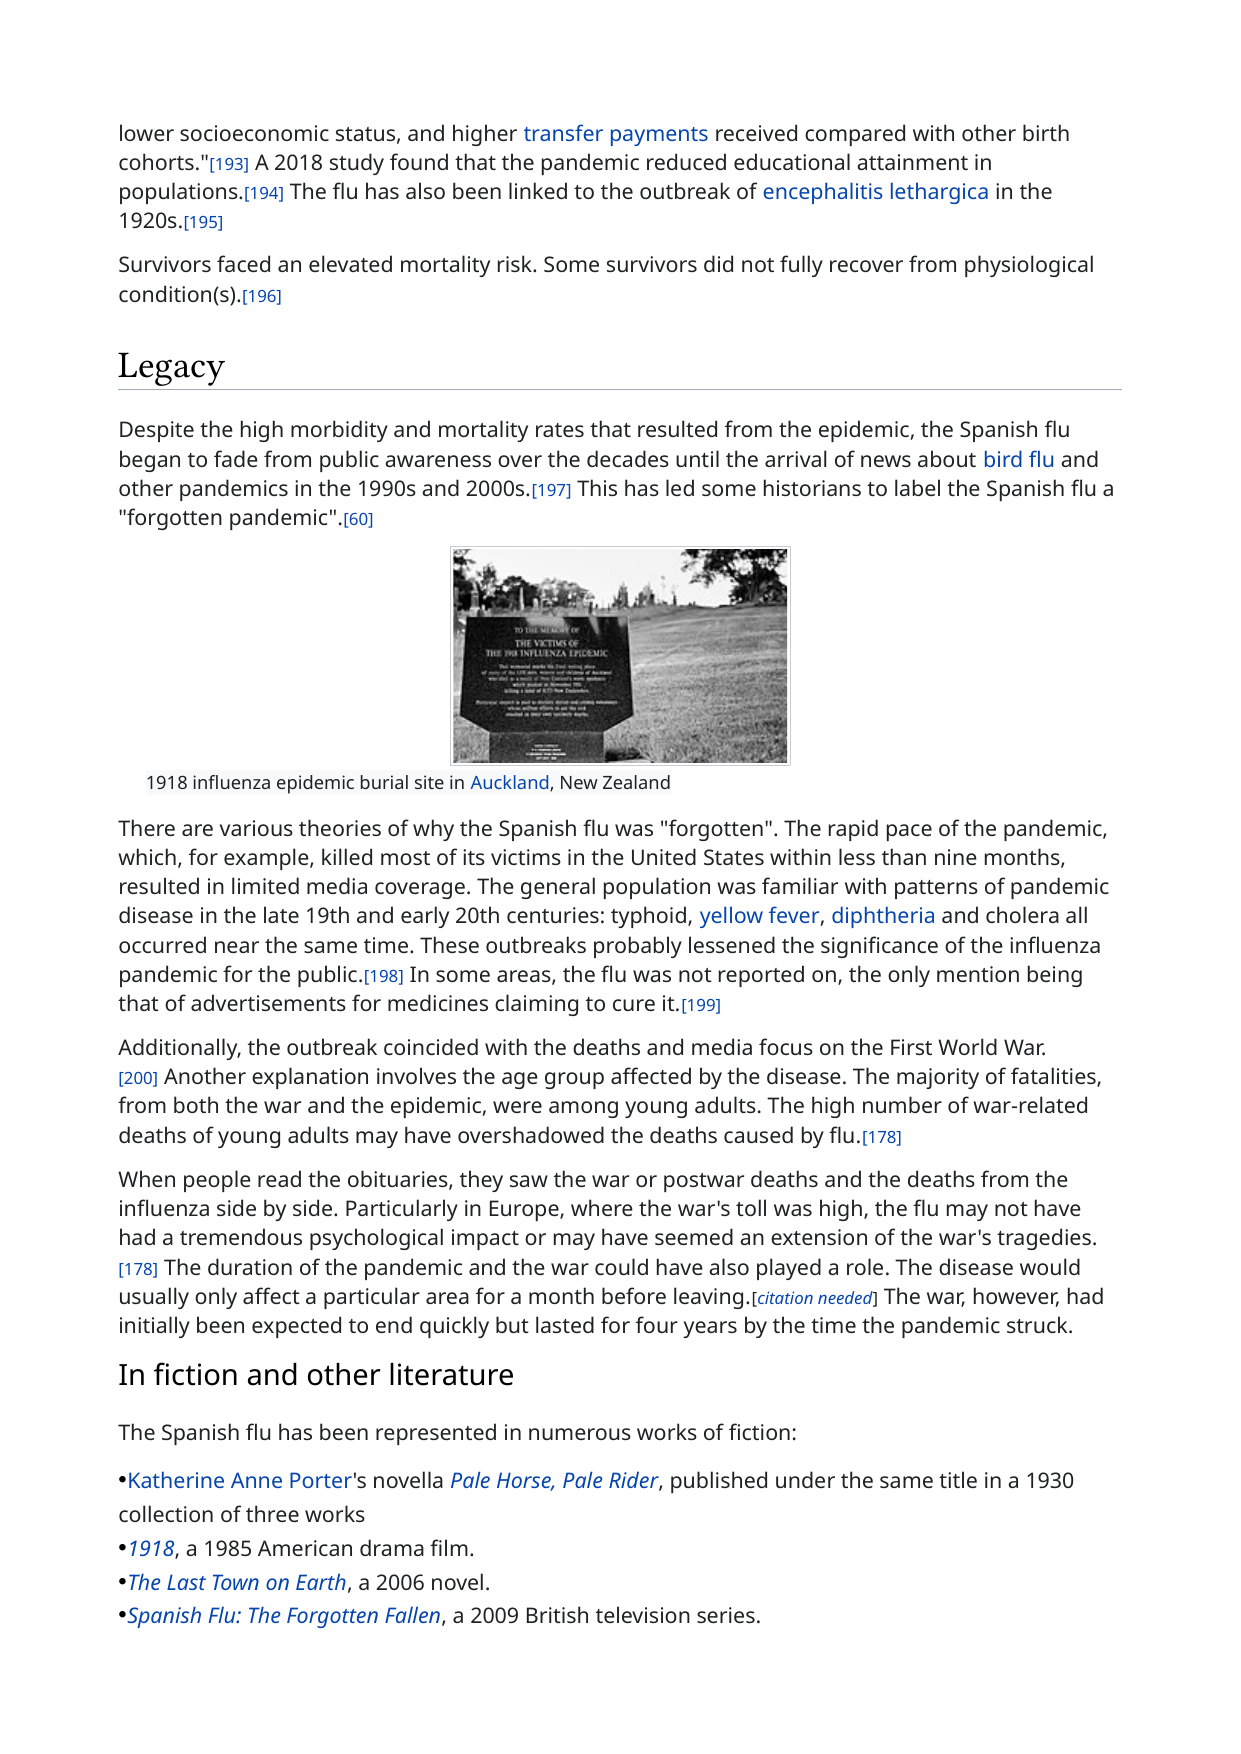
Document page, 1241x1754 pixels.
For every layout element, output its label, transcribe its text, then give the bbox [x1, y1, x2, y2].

text Additionally, the outbreak coincided with the deaths and media focus on the First World War.[200] Another explanation involves the age group affected by the disease. The majority of fatalities, from both the war and the epidemic, were among young adults. The high number of war-related deaths of young adults may have overshadowed the deaths caused by flu.[178] [118, 1032, 1122, 1149]
list The Last Town on Earth, a 2006 novel. [118, 1567, 1122, 1596]
text lower socioeconomic status, and higher transfer payments received compared with other birth cohorts."[193] A 2018 study found that the pandemic reduced educational attainment in populations.[194] The flu has also been linked to the outbreak of encephalitis lethargica in the 1920s.[195] [118, 118, 1122, 235]
list Katherine Anne Porter's novella Pale Horse, Pale Rider, published under the same title in a 1930 collection of three works [118, 1466, 1122, 1529]
text Despite the high morbidity and mortality rates that resulted from the epidemic, the Spanish flu began to fade from public awareness over the decades until the arrival of news about bird flu and other pandemics in the 1990s and 2000s.[197] This has led some historians to label the Spanish flu a "forgotten pandemic".[60] [118, 415, 1122, 532]
list Spanish Flu: The Forgotten Fallen, a 2009 British television series. [118, 1601, 1122, 1630]
text When people read the obituaries, they saw the war or postwar deaths and the deaths from the influenza side by side. Particularly in Europe, where the war's toll was high, the flu may not have had a tremendous psychological impact or may have seemed an extension of the war's tragedies.[178] The duration of the pandemic and the war could have also played a role. The disease would usually only affect a particular area for a month before leaving.[citation needed] The war, however, had initially been expected to end quickly but lasted for four years by the time the pandemic struck. [118, 1164, 1122, 1340]
text 1918 influenza epidemic burial site in Auckland, New Zealand [123, 770, 1122, 795]
picture [453, 549, 788, 763]
list 1918, a 1985 American drama film. [118, 1533, 1122, 1563]
text The Spanish flu has been represented in numerous works of fiction: [118, 1418, 1122, 1447]
subtitle In fiction and other literature [118, 1354, 1122, 1394]
text There are various theories of why the Spanish flu was "forgotten". The rapid pace of the pandemic, which, for example, killed most of its victims in the United States within less than nine months, resulted in limited media coverage. The general population was familiar with patterns of pandemic disease in the late 19th and early 20th centuries: typhoid, yellow fever, diphtheria and cholera all occurred near the same time. These outbreaks probably lessened the significance of the influenza pandemic for the public.[198] In some areas, the flu was not reported on, the only mention being that of advertisements for medicines claiming to cure it.[199] [118, 813, 1122, 1018]
text Survivors faced an elevated mortality risk. Some survivors did not fully recover from physiological condition(s).[196] [118, 250, 1122, 308]
subtitle Legacy [118, 344, 1122, 389]
